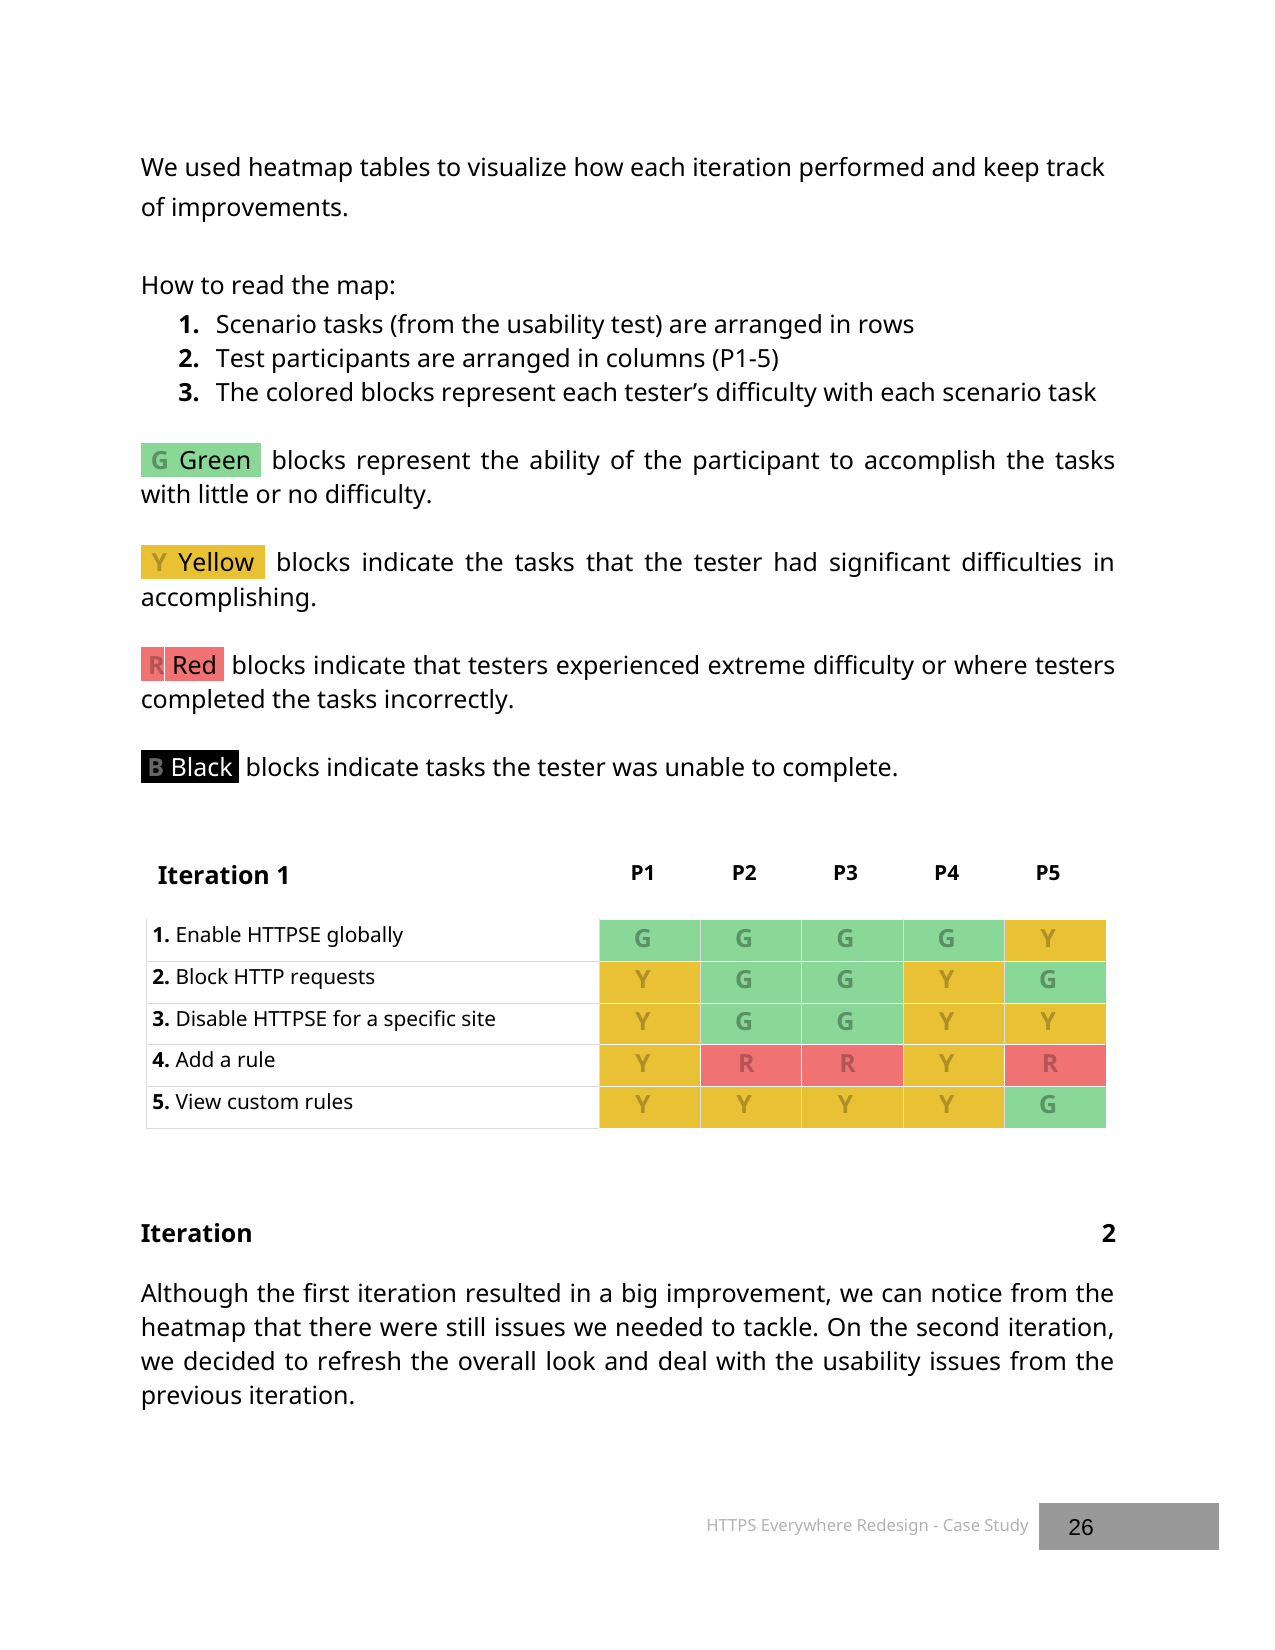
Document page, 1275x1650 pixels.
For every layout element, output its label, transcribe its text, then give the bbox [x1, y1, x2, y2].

table_cell G [802, 920, 903, 961]
table_cell 2. Block HTTP requests [147, 962, 599, 1003]
text Y Yellow blocks indicate the tasks that the tester had significant difficulties in accomplishing. [141, 545, 1116, 613]
table_cell G [600, 920, 700, 961]
table_cell 3. Disable HTTPSE for a specific site [147, 1004, 599, 1044]
table_cell 1. Enable HTTPSE globally [147, 919, 599, 961]
table_cell R [802, 1045, 903, 1086]
table_header P5 [1005, 858, 1105, 919]
table_cell Y [904, 1045, 1004, 1086]
table_cell Y [600, 1087, 700, 1128]
table_cell G [701, 920, 801, 961]
table_cell Y [904, 962, 1004, 1003]
table_cell R [1005, 1044, 1106, 1086]
table_cell G [802, 1004, 903, 1044]
table_header P3 [802, 858, 903, 919]
table_cell G [1005, 961, 1106, 1003]
text R Red blocks indicate that testers experienced extreme difficulty or where testers completed the tasks incorrectly. [141, 647, 1116, 715]
list The colored blocks represent each tester’s difficulty with each scenario task [178, 375, 1116, 409]
text How to read the map: [141, 267, 1125, 302]
table_cell G [904, 920, 1004, 961]
table_cell Y [600, 1045, 700, 1086]
table_header P4 [904, 858, 1004, 919]
text G Green blocks represent the ability of the participant to accomplish the tasks with little or no difficulty. [141, 443, 1116, 511]
list Scenario tasks (from the usability test) are arranged in rows [178, 307, 1116, 341]
table_cell Y [701, 1087, 801, 1128]
table_cell Y [600, 1004, 700, 1044]
table_cell Y [904, 1087, 1004, 1128]
table_header P1 [600, 858, 700, 919]
table_cell G [1005, 1086, 1106, 1128]
table_cell Y [1005, 1003, 1106, 1044]
table_cell G [701, 1004, 801, 1044]
text Iteration 2 Although the first iteration resulted in a big improvement, we can notice from the heatmap that there were still issues we needed to tackle. On the second iteration, we decided to refresh the overall look and deal with the usability issues from the previous iteration. [141, 1215, 1116, 1412]
table_cell Y [904, 1004, 1004, 1044]
table_cell G [802, 962, 903, 1003]
table_cell G [701, 962, 801, 1003]
text We used heatmap tables to visualize how each iteration performed and keep track of improvements. [141, 150, 1125, 223]
table_header Iteration 1 [146, 857, 599, 919]
table_cell 5. View custom rules [147, 1087, 599, 1128]
table_cell Y [802, 1087, 903, 1128]
table_cell R [701, 1045, 801, 1086]
list Test participants are arranged in columns (P1-5) [178, 341, 1116, 375]
table_cell 4. Add a rule [147, 1045, 599, 1086]
text B Black blocks indicate tasks the tester was unable to complete. [141, 749, 1116, 783]
table_cell Y [1005, 920, 1106, 961]
table_cell Y [600, 962, 700, 1003]
table_header P2 [701, 858, 801, 919]
